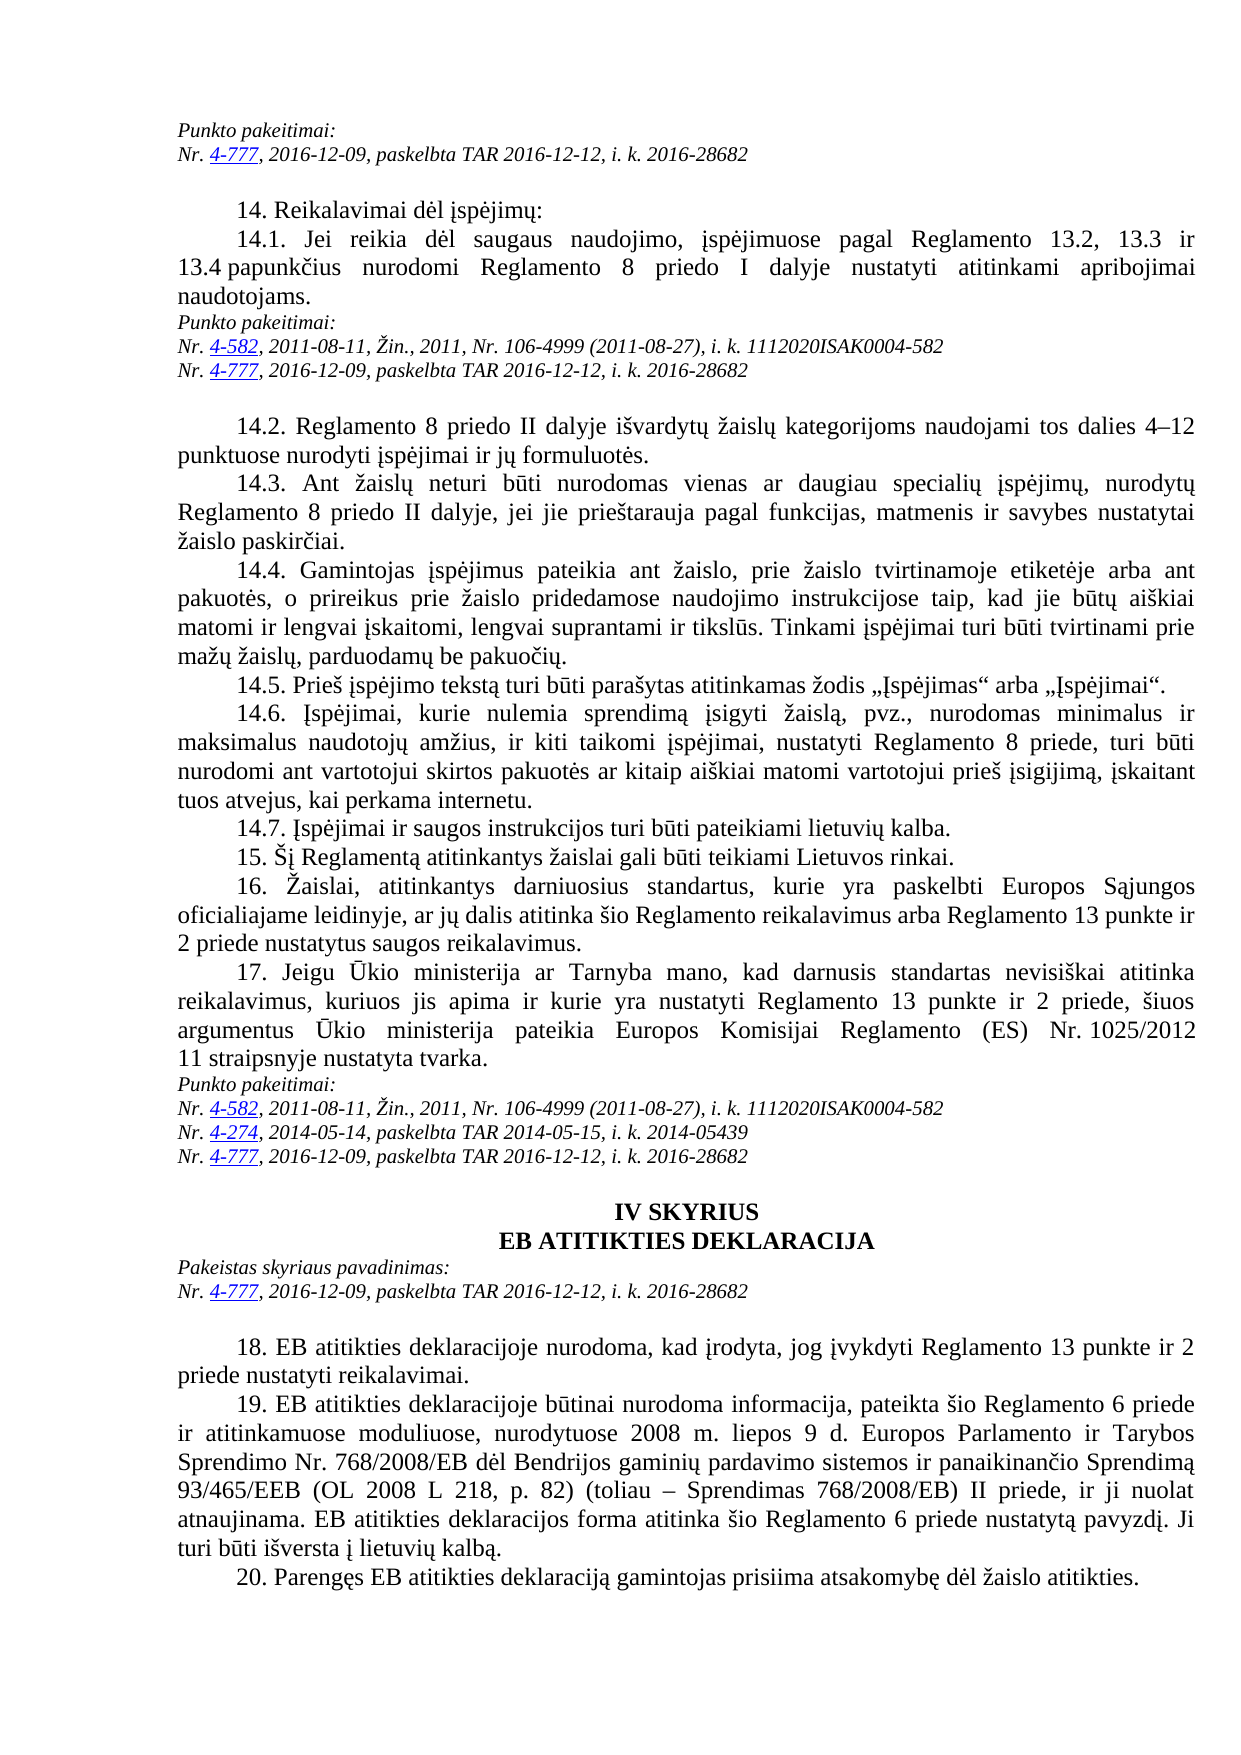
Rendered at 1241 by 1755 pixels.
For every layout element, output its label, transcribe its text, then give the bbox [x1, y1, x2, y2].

text 14.5. Prieš įspėjimo tekstą turi būti parašytas atitinkamas žodis „Įspėjimas“ arba „Įspėjimai“. [177, 670, 1196, 698]
text Nr. 4-274, 2014-05-14, paskelbta TAR 2014-05-15, i. k. 2014-05439 [177, 1120, 1196, 1144]
text Nr. 4-777, 2016-12-09, paskelbta TAR 2016-12-12, i. k. 2016-28682 [177, 1144, 1196, 1168]
text 18. EB atitikties deklaracijoje nurodoma, kad įrodyta, jog įvykdyti Reglamento 13 punkte ir 2 priede nustatyti reikalavimai. [177, 1332, 1196, 1389]
text 14.2. Reglamento 8 priedo II dalyje išvardytų žaislų kategorijoms naudojami tos dalies 4–12 punktuose nurodyti įspėjimai ir jų formuluotės. [177, 411, 1196, 468]
text Nr. 4-582, 2011-08-11, Žin., 2011, Nr. 106-4999 (2011-08-27), i. k. 1112020ISAK0004-582 [177, 1096, 1196, 1120]
text Pakeistas skyriaus pavadinimas: [177, 1255, 1196, 1279]
text 14.7. Įspėjimai ir saugos instrukcijos turi būti pateikiami lietuvių kalba. [177, 813, 1196, 842]
text Nr. 4-777, 2016-12-09, paskelbta TAR 2016-12-12, i. k. 2016-28682 [177, 1279, 1196, 1303]
text 14.4. Gamintojas įspėjimus pateikia ant žaislo, prie žaislo tvirtinamoje etiketėje arba ant pakuotės, o prireikus prie žaislo pridedamose naudojimo instrukcijose taip, kad jie būtų aiškiai matomi ir lengvai įskaitomi, lengvai suprantami ir tikslūs. Tinkami įspėjimai turi būti tvirtinami prie mažų žaislų, parduodamų be pakuočių. [177, 555, 1196, 670]
text 17. Jeigu Ūkio ministerija ar Tarnyba mano, kad darnusis standartas nevisiškai atitinka reikalavimus, kuriuos jis apima ir kurie yra nustatyti Reglamento 13 punkte ir 2 priede, šiuos argumentus Ūkio ministerija pateikia Europos Komisijai Reglamento (ES) Nr. 1025/2012 11 straipsnyje nustatyta tvarka. [177, 957, 1196, 1072]
text 14.6. Įspėjimai, kurie nulemia sprendimą įsigyti žaislą, pvz., nurodomas minimalus ir maksimalus naudotojų amžius, ir kiti taikomi įspėjimai, nustatyti Reglamento 8 priede, turi būti nurodomi ant vartotojui skirtos pakuotės ar kitaip aiškiai matomi vartotojui prieš įsigijimą, įskaitant tuos atvejus, kai perkama internetu. [177, 698, 1196, 813]
text Punkto pakeitimai: [177, 1072, 1196, 1096]
text Nr. 4-582, 2011-08-11, Žin., 2011, Nr. 106-4999 (2011-08-27), i. k. 1112020ISAK0004-582 [177, 334, 1196, 358]
text EB ATITIKTIES DEKLARACIJA [177, 1226, 1196, 1255]
text Nr. 4-777, 2016-12-09, paskelbta TAR 2016-12-12, i. k. 2016-28682 [177, 142, 1196, 166]
text Punkto pakeitimai: [177, 118, 1196, 142]
text 14.3. Ant žaislų neturi būti nurodomas vienas ar daugiau specialių įspėjimų, nurodytų Reglamento 8 priedo II dalyje, jei jie prieštarauja pagal funkcijas, matmenis ir savybes nustatytai žaislo paskirčiai. [177, 468, 1196, 555]
text 14.1. Jei reikia dėl saugaus naudojimo, įspėjimuose pagal Reglamento 13.2, 13.3 ir 13.4 papunkčius nurodomi Reglamento 8 priedo I dalyje nustatyti atitinkami apribojimai naudotojams. [177, 224, 1196, 310]
text 20. Parengęs EB atitikties deklaraciją gamintojas prisiima atsakomybę dėl žaislo atitikties. [177, 1562, 1196, 1590]
text Punkto pakeitimai: [177, 310, 1196, 334]
text IV SKYRIUS [177, 1197, 1196, 1226]
text 19. EB atitikties deklaracijoje būtinai nurodoma informacija, pateikta šio Reglamento 6 priede ir atitinkamuose moduliuose, nurodytuose 2008 m. liepos 9 d. Europos Parlamento ir Tarybos Sprendimo Nr. 768/2008/EB dėl Bendrijos gaminių pardavimo sistemos ir panaikinančio Sprendimą 93/465/EEB (OL 2008 L 218, p. 82) (toliau – Sprendimas 768/2008/EB) II priede, ir ji nuolat atnaujinama. EB atitikties deklaracijos forma atitinka šio Reglamento 6 priede nustatytą pavyzdį. Ji turi būti išversta į lietuvių kalbą. [177, 1389, 1196, 1562]
text 14. Reikalavimai dėl įspėjimų: [177, 195, 1196, 224]
text 16. Žaislai, atitinkantys darniuosius standartus, kurie yra paskelbti Europos Sąjungos oficialiajame leidinyje, ar jų dalis atitinka šio Reglamento reikalavimus arba Reglamento 13 punkte ir 2 priede nustatytus saugos reikalavimus. [177, 871, 1196, 957]
text Nr. 4-777, 2016-12-09, paskelbta TAR 2016-12-12, i. k. 2016-28682 [177, 358, 1196, 382]
text 15. Šį Reglamentą atitinkantys žaislai gali būti teikiami Lietuvos rinkai. [177, 842, 1196, 871]
